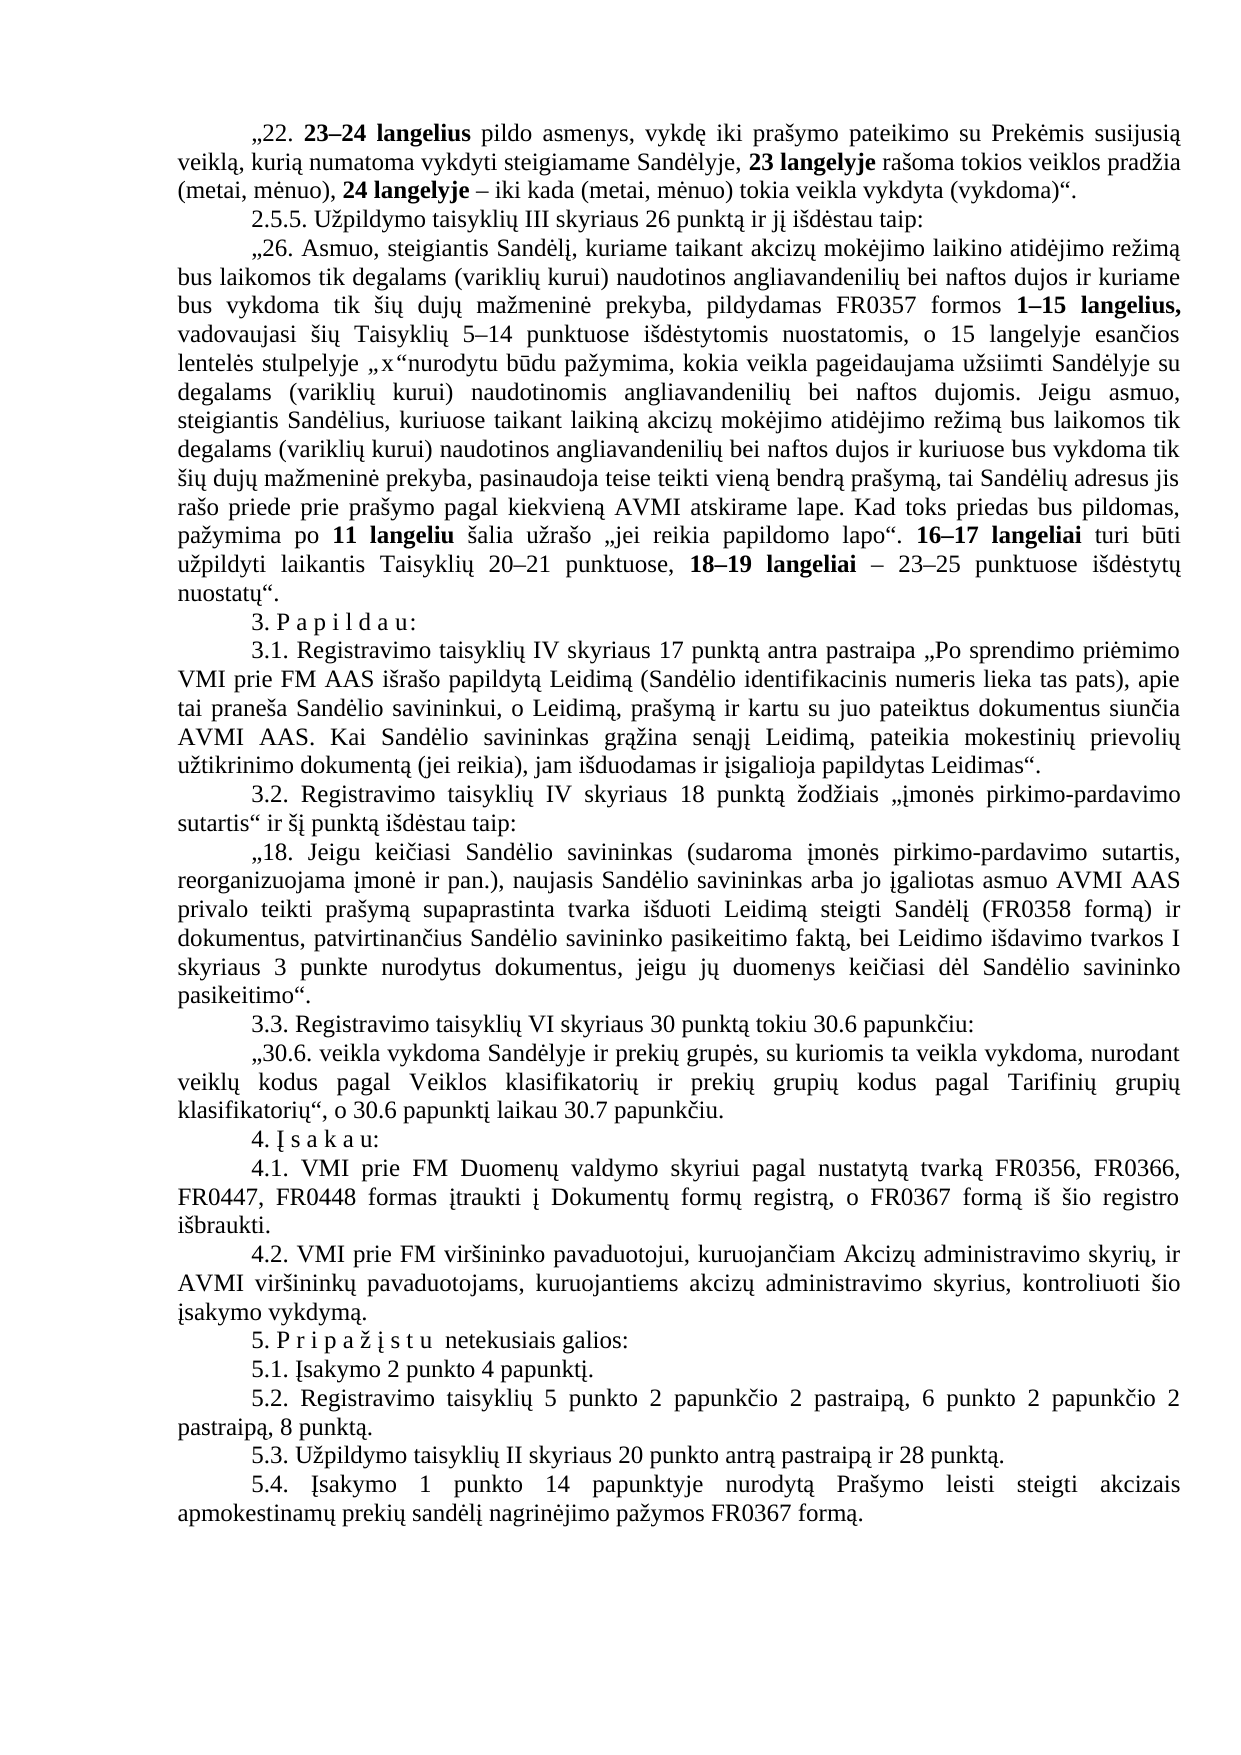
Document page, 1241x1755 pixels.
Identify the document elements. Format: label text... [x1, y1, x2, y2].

text 4.1. VMI prie FM Duomenų valdymo skyriui pagal nustatytą tvarką FR0356, FR0366, FR0447, FR0448 formas įtraukti į Dokumentų formų registrą, o FR0367 formą iš šio registro išbraukti. [177, 1153, 1181, 1239]
text „26. Asmuo, steigiantis Sandėlį, kuriame taikant akcizų mokėjimo laikino atidėjimo režimą bus laikomos tik degalams (variklių kurui) naudotinos angliavandenilių bei naftos dujos ir kuriame bus vykdoma tik šių dujų mažmeninė prekyba, pildydamas FR0357 formos 1–15 langelius, vadovaujasi šių Taisyklių 5–14 punktuose išdėstytomis nuostatomis, o 15 langelyje esančios lentelės stulpelyje „x“nurodytu būdu pažymima, kokia veikla pageidaujama užsiimti Sandėlyje su degalams (variklių kurui) naudotinomis angliavandenilių bei naftos dujomis. Jeigu asmuo, steigiantis Sandėlius, kuriuose taikant laikiną akcizų mokėjimo atidėjimo režimą bus laikomos tik degalams (variklių kurui) naudotinos angliavandenilių bei naftos dujos ir kuriuose bus vykdoma tik šių dujų mažmeninė prekyba, pasinaudoja teise teikti vieną bendrą prašymą, tai Sandėlių adresus jis rašo priede prie prašymo pagal kiekvieną AVMI atskirame lape. Kad toks priedas bus pildomas, pažymima po 11 langeliu šalia užrašo „jei reikia papildomo lapo“. 16–17 langeliai turi būti užpildyti laikantis Taisyklių 20–21 punktuose, 18–19 langeliai – 23–25 punktuose išdėstytų nuostatų“. [177, 233, 1181, 607]
text 5.4. Įsakymo 1 punkto 14 papunktyje nurodytą Prašymo leisti steigti akcizais apmokestinamų prekių sandėlį nagrinėjimo pažymos FR0367 formą. [177, 1469, 1181, 1527]
text 5. Pripažįstu netekusiais galios: [177, 1326, 1181, 1354]
text 4. Įsakau: [177, 1124, 1181, 1153]
text 5.3. Užpildymo taisyklių II skyriaus 20 punkto antrą pastraipą ir 28 punktą. [177, 1441, 1181, 1469]
text 3.1. Registravimo taisyklių IV skyriaus 17 punktą antra pastraipa „Po sprendimo priėmimo VMI prie FM AAS išrašo papildytą Leidimą (Sandėlio identifikacinis numeris lieka tas pats), apie tai praneša Sandėlio savininkui, o Leidimą, prašymą ir kartu su juo pateiktus dokumentus siunčia AVMI AAS. Kai Sandėlio savininkas grąžina senąjį Leidimą, pateikia mokestinių prievolių užtikrinimo dokumentą (jei reikia), jam išduodamas ir įsigalioja papildytas Leidimas“. [177, 636, 1181, 779]
text „30.6. veikla vykdoma Sandėlyje ir prekių grupės, su kuriomis ta veikla vykdoma, nurodant veiklų kodus pagal Veiklos klasifikatorių ir prekių grupių kodus pagal Tarifinių grupių klasifikatorių“, o 30.6 papunktį laikau 30.7 papunkčiu. [177, 1038, 1181, 1124]
text 4.2. VMI prie FM viršininko pavaduotojui, kuruojančiam Akcizų administravimo skyrių, ir AVMI viršininkų pavaduotojams, kuruojantiems akcizų administravimo skyrius, kontroliuoti šio įsakymo vykdymą. [177, 1239, 1181, 1326]
text 5.2. Registravimo taisyklių 5 punkto 2 papunkčio 2 pastraipą, 6 punkto 2 papunkčio 2 pastraipą, 8 punktą. [177, 1383, 1181, 1441]
text 5.1. Įsakymo 2 punkto 4 papunktį. [177, 1354, 1181, 1383]
text 3. Papildau: [177, 607, 1181, 636]
text „22. 23–24 langelius pildo asmenys, vykdę iki prašymo pateikimo su Prekėmis susijusią veiklą, kurią numatoma vykdyti steigiamame Sandėlyje, 23 langelyje rašoma tokios veiklos pradžia (metai, mėnuo), 24 langelyje – iki kada (metai, mėnuo) tokia veikla vykdyta (vykdoma)“. [177, 118, 1181, 204]
text 3.3. Registravimo taisyklių VI skyriaus 30 punktą tokiu 30.6 papunkčiu: [177, 1009, 1181, 1038]
text 3.2. Registravimo taisyklių IV skyriaus 18 punktą žodžiais „įmonės pirkimo-pardavimo sutartis“ ir šį punktą išdėstau taip: [177, 779, 1181, 837]
text „18. Jeigu keičiasi Sandėlio savininkas (sudaroma įmonės pirkimo-pardavimo sutartis, reorganizuojama įmonė ir pan.), naujasis Sandėlio savininkas arba jo įgaliotas asmuo AVMI AAS privalo teikti prašymą supaprastinta tvarka išduoti Leidimą steigti Sandėlį (FR0358 formą) ir dokumentus, patvirtinančius Sandėlio savininko pasikeitimo faktą, bei Leidimo išdavimo tvarkos I skyriaus 3 punkte nurodytus dokumentus, jeigu jų duomenys keičiasi dėl Sandėlio savininko pasikeitimo“. [177, 837, 1181, 1009]
text 2.5.5. Užpildymo taisyklių III skyriaus 26 punktą ir jį išdėstau taip: [177, 204, 1181, 233]
